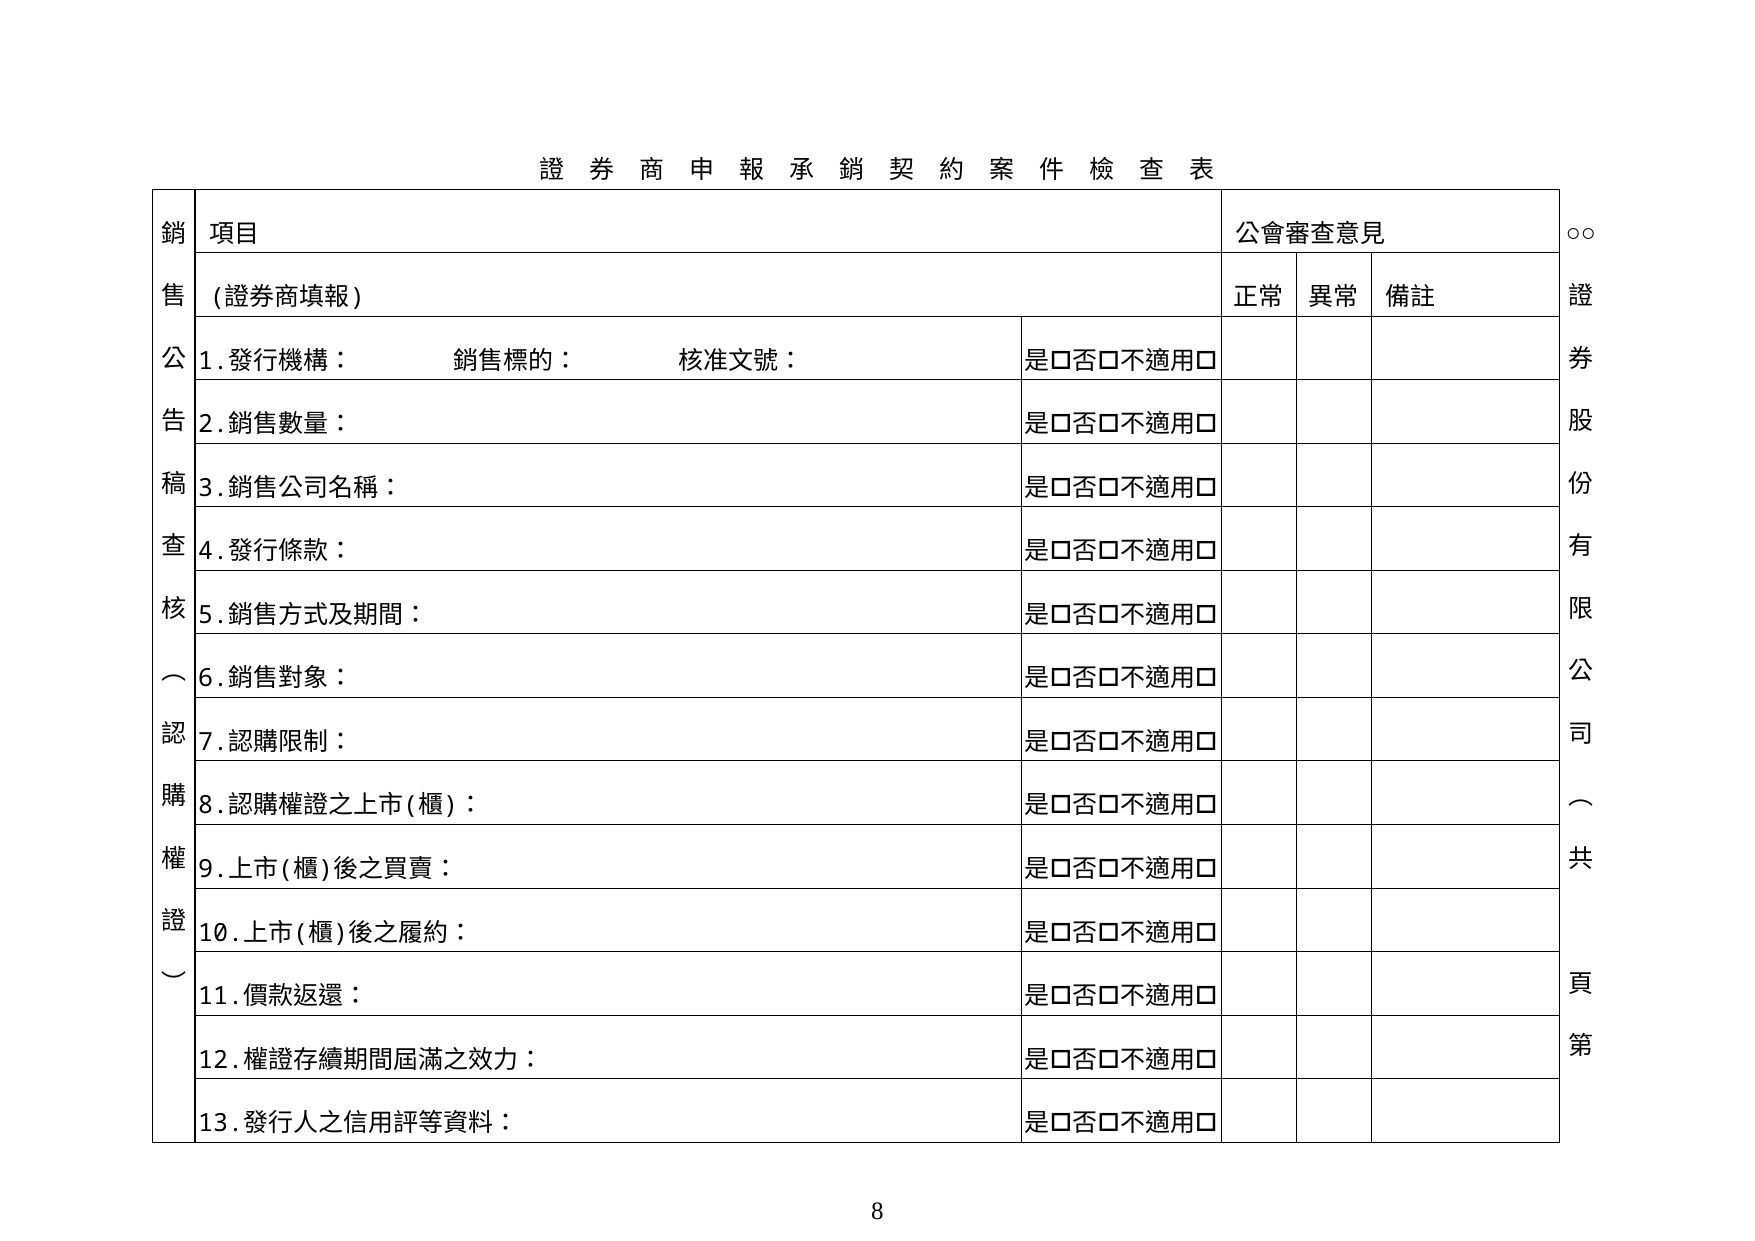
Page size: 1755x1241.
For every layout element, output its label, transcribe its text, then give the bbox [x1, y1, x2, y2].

table_cell 9.上市(櫃)後之買賣： [196, 825, 1021, 887]
table_cell [1297, 634, 1371, 697]
table_cell [1297, 952, 1371, 1014]
table_cell [1222, 634, 1296, 697]
table_cell [1372, 507, 1559, 570]
table_cell [1372, 444, 1559, 506]
table_cell [1372, 1016, 1559, 1078]
table_cell 8.認購權證之上市(櫃)： [196, 761, 1021, 824]
table_cell [1297, 761, 1371, 824]
table_cell [1297, 825, 1371, 887]
table_cell [1222, 571, 1296, 633]
table_cell 是否不適用 [1022, 1016, 1221, 1078]
table_cell 是否不適用 [1022, 317, 1221, 379]
table_header ○○證券股份有限公司︵共 頁第 頁︶ [1560, 189, 1602, 1142]
table_cell 是否不適用 [1022, 444, 1221, 506]
table_cell [1222, 1016, 1296, 1078]
text 證 券 商 申 報 承 銷 契 約 案 件 檢 查 表 [150, 126, 1604, 188]
table_cell 是否不適用 [1022, 825, 1221, 887]
table_header 公會審查意見 [1222, 190, 1559, 252]
table_cell [1372, 698, 1559, 760]
table_cell 4.發行條款： [196, 507, 1021, 570]
table_cell [1222, 952, 1296, 1014]
table_cell [1222, 761, 1296, 824]
table_cell [1297, 571, 1371, 633]
table_cell [1372, 317, 1559, 379]
table_cell [1222, 507, 1296, 570]
table_cell 是否不適用 [1022, 380, 1221, 443]
table_cell 是否不適用 [1022, 698, 1221, 760]
table_cell 7.認購限制： [196, 698, 1021, 760]
table_cell 是否不適用 [1022, 952, 1221, 1014]
table_cell [1372, 825, 1559, 887]
table_cell [1297, 889, 1371, 951]
table_cell 是否不適用 [1022, 571, 1221, 633]
table_cell 12.權證存續期間屆滿之效力： [196, 1016, 1021, 1078]
table_cell 13.發行人之信用評等資料： [196, 1079, 1021, 1142]
table_cell 是否不適用 [1022, 889, 1221, 951]
table_cell [1297, 1079, 1371, 1142]
table_cell [1297, 507, 1371, 570]
table_cell [1372, 571, 1559, 633]
table_cell 備註 [1372, 253, 1559, 316]
table_cell 10.上市(櫃)後之履約： [196, 889, 1021, 951]
table_cell [1222, 825, 1296, 887]
table_cell [1297, 1016, 1371, 1078]
table_cell 是否不適用 [1022, 761, 1221, 824]
table_cell 3.銷售公司名稱： [196, 444, 1021, 506]
table_cell [1372, 1079, 1559, 1142]
table_cell [1297, 317, 1371, 379]
table_cell [1372, 761, 1559, 824]
table_cell 11.價款返還： [196, 952, 1021, 1014]
table_cell 2.銷售數量： [196, 380, 1021, 443]
table_cell [1222, 380, 1296, 443]
table_cell [1372, 889, 1559, 951]
table_header 銷售公告稿查核︵認購權證︶ [153, 190, 194, 1142]
table_cell [1222, 444, 1296, 506]
table_cell [1297, 380, 1371, 443]
table_cell 正常 [1222, 253, 1296, 316]
table_cell [1372, 634, 1559, 697]
table_cell (證券商填報) [196, 253, 1221, 316]
table_cell 1.發行機構： 銷售標的： 核准文號： [196, 317, 1021, 379]
table_cell [1372, 952, 1559, 1014]
table_cell 是否不適用 [1022, 634, 1221, 697]
table_cell [1297, 698, 1371, 760]
table_cell 是否不適用 [1022, 507, 1221, 570]
table_header 項目 [196, 190, 1221, 252]
table_cell [1372, 380, 1559, 443]
table_cell 異常 [1297, 253, 1371, 316]
table_cell [1222, 317, 1296, 379]
table_cell [1222, 698, 1296, 760]
table_cell [1297, 444, 1371, 506]
table_cell [1222, 1079, 1296, 1142]
table_cell 是否不適用 [1022, 1079, 1221, 1142]
table_cell 5.銷售方式及期間： [196, 571, 1021, 633]
table_cell 6.銷售對象： [196, 634, 1021, 697]
table_cell [1222, 889, 1296, 951]
